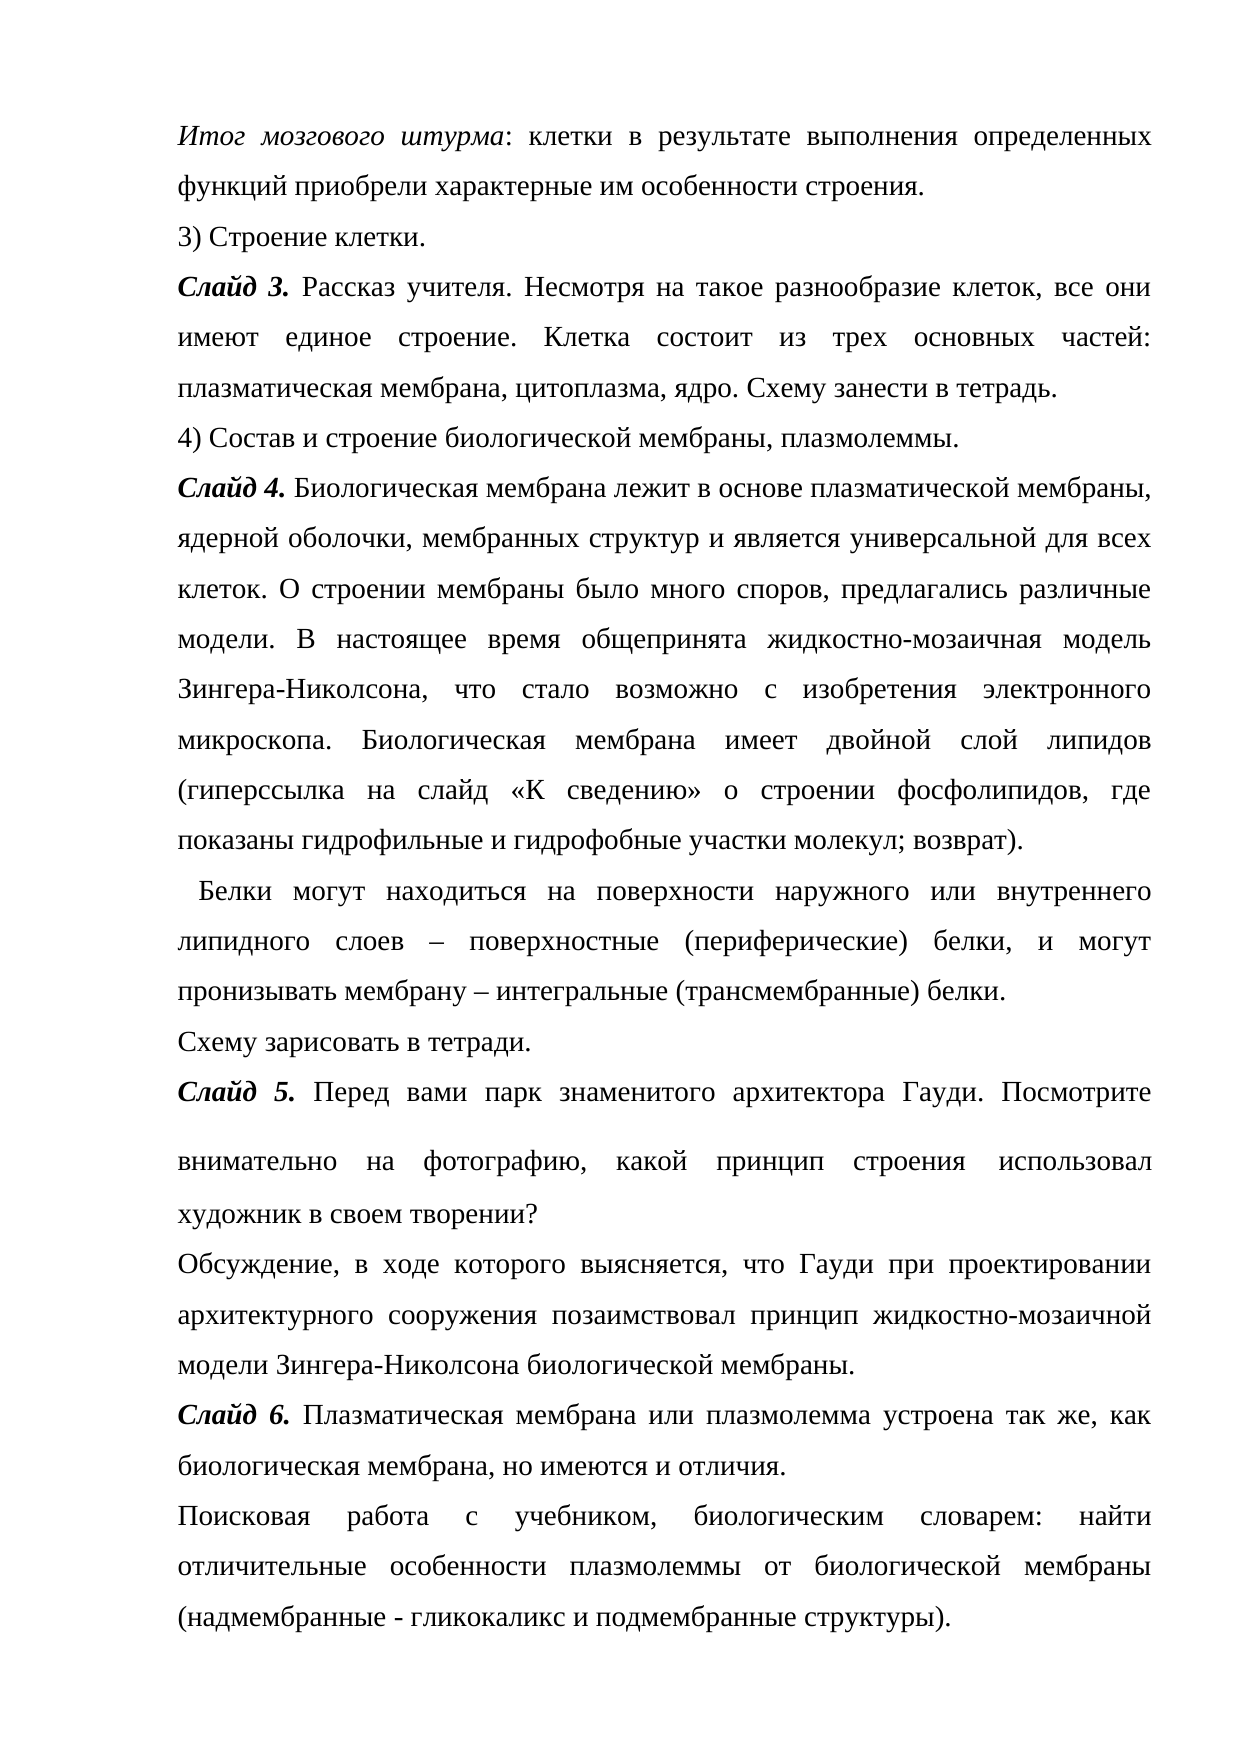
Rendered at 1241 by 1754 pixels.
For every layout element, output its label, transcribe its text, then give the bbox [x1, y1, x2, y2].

text Слайд 4. Биологическая мембрана лежит в основе плазматической мембраны, ядерной оболочки, мембранных структур и является универсальной для всех клеток. О строении мембраны было много споров, предлагались различные модели. В настоящее время общепринята жидкостно-мозаичная модель Зингера-Николсона, что стало возможно с изобретения электронного микроскопа. Биологическая мембрана имеет двойной слой липидов (гиперссылка на слайд «К сведению» о строении фосфолипидов, где показаны гидрофильные и гидрофобные участки молекул; возврат). [177, 470, 1152, 856]
text Слайд 6. Плазматическая мембрана или плазмолемма устроена так же, как биологическая мембрана, но имеются и отличия. [177, 1397, 1152, 1481]
text Слайд 5. Перед вами парк знаменитого архитектора Гауди. Посмотрите внимательно на фотографию, какой принцип строения использовал художник в своем творении? [177, 1074, 1152, 1230]
text Слайд 3. Рассказ учителя. Несмотря на такое разнообразие клеток, все они имеют единое строение. Клетка состоит из трех основных частей: плазматическая мембрана, цитоплазма, ядро. Схему занести в тетрадь. [177, 269, 1152, 403]
text Обсуждение, в ходе которого выясняется, что Гауди при проектировании архитектурного сооружения позаимствовал принцип жидкостно-мозаичной модели Зингера-Николсона биологической мембраны. [177, 1247, 1152, 1381]
text 3) Строение клетки. [177, 219, 1152, 252]
text Поисковая работа с учебником, биологическим словарем: найти отличительные особенности плазмолеммы от биологической мембраны (надмембранные - гликокаликс и подмембранные структуры). [177, 1498, 1152, 1632]
text Белки могут находиться на поверхности наружного или внутреннего липидного слоев – поверхностные (периферические) белки, и могут пронизывать мембрану – интегральные (трансмембранные) белки. [177, 873, 1152, 1007]
text 4) Состав и строение биологической мембраны, плазмолеммы. [177, 420, 1152, 453]
text Итог мозгового штурма: клетки в результате выполнения определенных функций приобрели характерные им особенности строения. [177, 118, 1152, 202]
text Схему зарисовать в тетради. [177, 1024, 1152, 1057]
